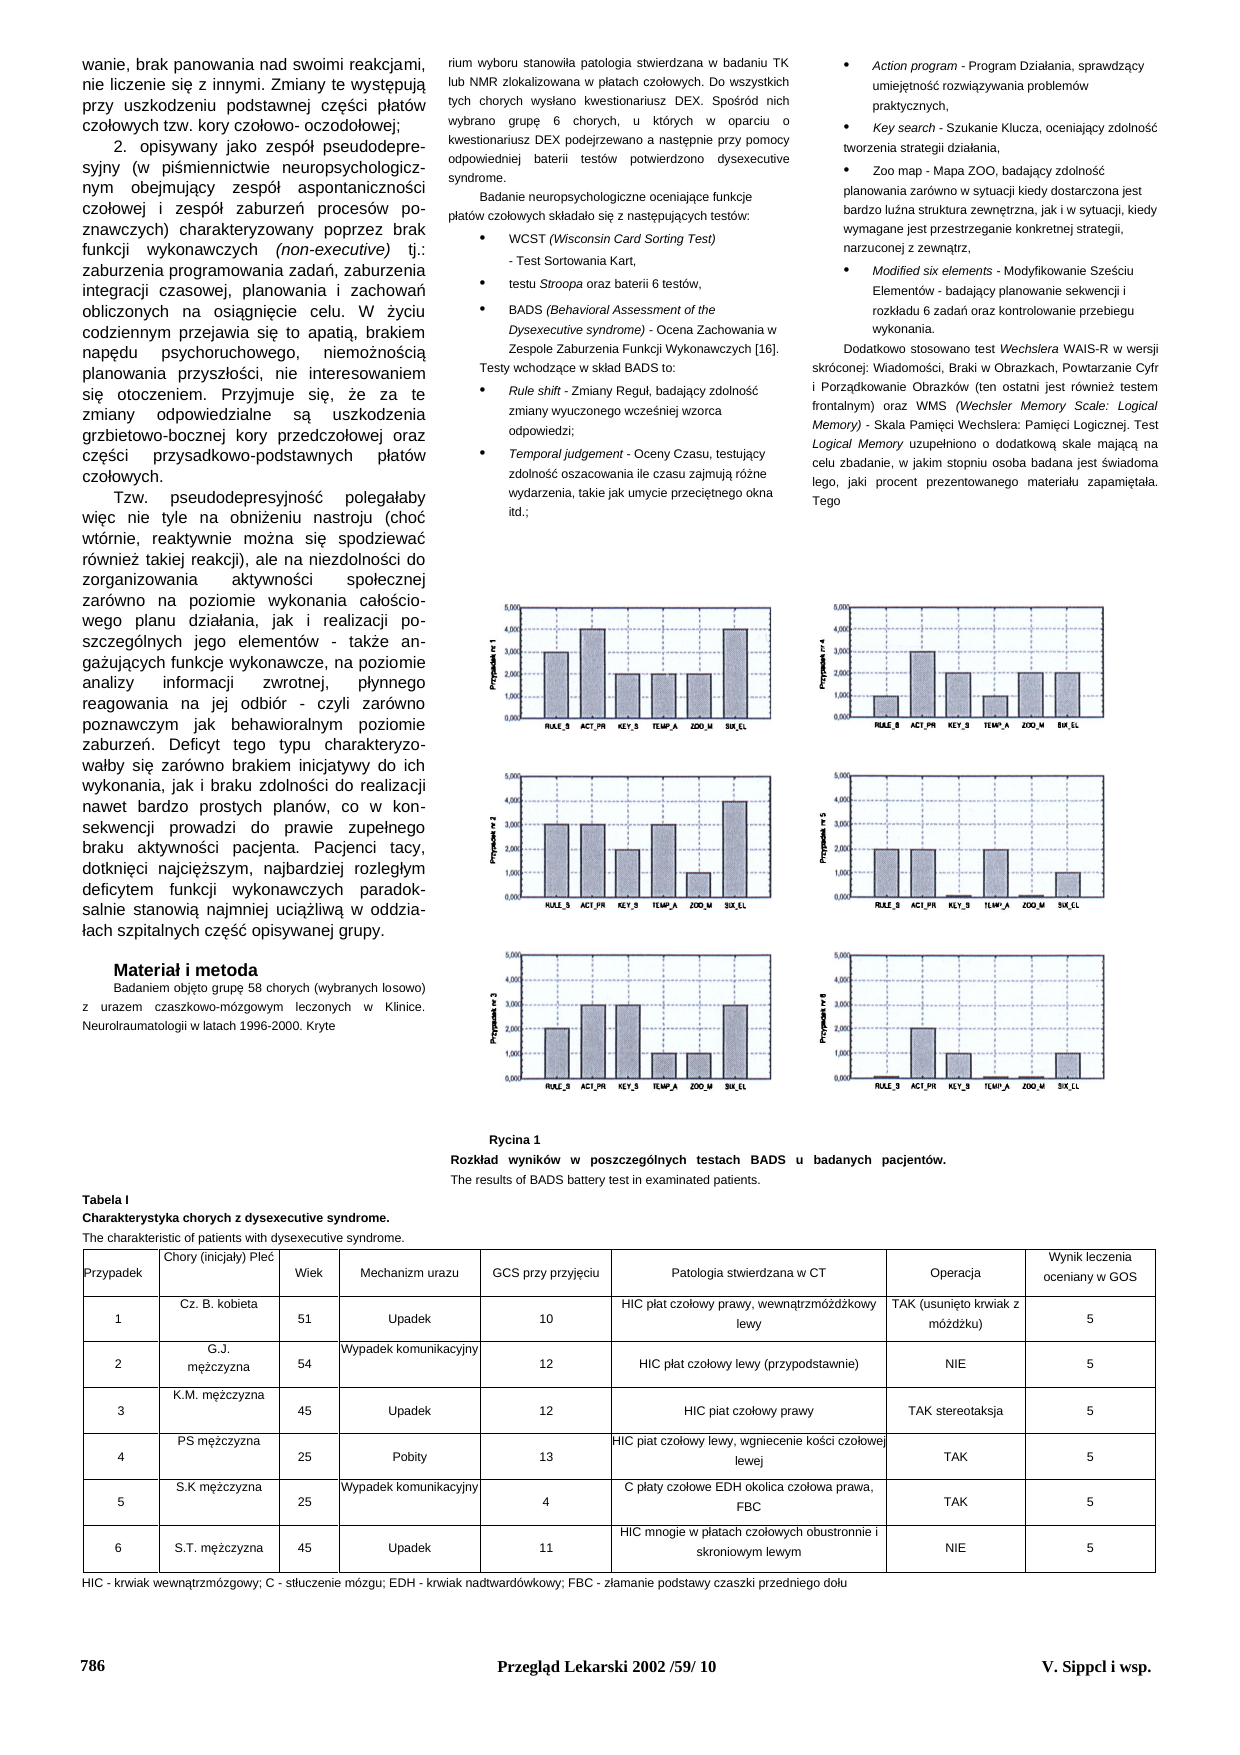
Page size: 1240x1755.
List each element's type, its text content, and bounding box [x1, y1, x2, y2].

table_cell 5 [1026, 1526, 1155, 1572]
table_cell 10 [481, 1297, 611, 1341]
list Modified six elements - Modyfikowanie Sześciu Elementów - badający planowanie sekwencji i rozkładu 6 zadań oraz kontrolowanie przebiegu wykonania. [843, 260, 1158, 337]
table_cell NIE [887, 1526, 1025, 1572]
table_cell 13 [481, 1434, 611, 1479]
table_cell 12 [481, 1342, 611, 1387]
table_cell 1 [84, 1297, 158, 1341]
table_cell 5 [84, 1480, 158, 1525]
table_header GCS przy przyjęciu [481, 1250, 611, 1296]
table_cell HIC piat czołowy lewy, wgniecenie kości czołowej lewej [612, 1434, 886, 1479]
table_cell TAK [887, 1480, 1025, 1525]
text Tabela I [82, 1192, 947, 1207]
list Key search - Szukanie Klucza, oceniający zdolność tworzenia strategii działania, [843, 117, 1158, 155]
table_cell 5 [1026, 1297, 1155, 1341]
text rium wyboru stanowiła patologia stwierdzana w badaniu TK lub NMR zlokalizowana w płatach czołowych. Do wszystkich tych chorych wysłano kwestionariusz DEX. Spośród nich wybrano grupę 6 chorych, u których w opar­ciu o kwestionariusz DEX podejrzewano a następnie przy pomocy odpowiedniej baterii testów potwierdzono dy­sexecutive syndrome. [448, 56, 789, 185]
picture [490, 951, 772, 1091]
table_cell HIC piat czołowy prawy [612, 1388, 886, 1433]
text Badaniem objęto grupę 58 chorych (wybranych lo­sowo) z urazem czaszkowo-mózgowym leczonych w Klinice. Neurolraumatologii w latach 1996-2000. Kryte­ [82, 980, 426, 1033]
text 786 [80, 1656, 110, 1675]
table_header Operacja [887, 1250, 1025, 1296]
table_cell 4 [84, 1434, 158, 1479]
text Rozkład wyników w poszczególnych testach BADS u badanych pacjentów. The results of BADS battery test in examinated patients. [450, 1153, 947, 1187]
table_cell PS mężczyzna [160, 1434, 279, 1479]
table_cell K.M. mężczyzna [160, 1388, 279, 1433]
table_cell C płaty czołowe EDH okolica czołowa prawa, FBC [612, 1480, 886, 1525]
list Temporal judgement - Oceny Czasu, testujący zdolność oszacowania ile czasu zajmują różne wydarzenia, takie jak umycie przeciętnego okna itd.; [479, 442, 789, 519]
table_cell Upadek [340, 1388, 480, 1433]
list Action program - Program Działania, sprawdzący umiejętność rozwiązywania problemów praktycznych, [843, 55, 1158, 112]
table_cell HIC płat czołowy lewy (przypodstawnie) [612, 1342, 886, 1387]
table_cell Wypadek komunikacyjny [340, 1342, 480, 1387]
text wanie, brak panowania nad swoimi reakcja­mi, nie liczenie się z innymi. Zmiany te wy­stępują przy uszkodzeniu podstawnej czę­ści płatów czołowych tzw. kory czołowo- oczodołowej; [82, 54, 426, 135]
table_header Wynik leczenia oceniany w GOS [1026, 1250, 1155, 1296]
table_cell 5 [1026, 1342, 1155, 1387]
table_cell 45 [280, 1526, 338, 1572]
text Testy wchodzące w skład BADS to: [448, 361, 789, 375]
table_cell Upadek [340, 1297, 480, 1341]
table_cell S.T. mężczyzna [160, 1526, 279, 1572]
table_cell 2 [84, 1342, 158, 1387]
text The charakteristic of patients with dysexecutive syndrome. [82, 1231, 947, 1245]
list opisywany jako zespół pseudodepre- syjny (w piśmiennictwie neuropsychologicz- nym obejmujący zespół aspontaniczności czołowej i zespół zaburzeń procesów po­znawczych) charakteryzowany poprzez brak funkcji wykonawczych (non-executive) tj.: zaburzenia programowania zadań, zaburze­nia integracji czasowej, planowania i zacho­wań obliczonych na osiągnięcie celu. W życiu codziennym przejawia się to apatią, brakiem napędu psychoruchowego, niemoż­nością planowania przyszłości, nie intere­sowaniem się otoczeniem. Przyjmuje się, że za te zmiany odpowiedzialne są uszkodze­nia grzbietowo-bocznej kory przedczołowej oraz części przysadkowo-podstawnych pła­tów czołowych. [82, 137, 426, 486]
table_cell 5 [1026, 1388, 1155, 1433]
table_header Patologia stwierdzana w CT [612, 1250, 886, 1296]
table_cell S.K mężczyzna [160, 1480, 279, 1525]
table_cell HIC płat czołowy prawy, wewnątrzmóżdżkowy lewy [612, 1297, 886, 1341]
table_cell 51 [280, 1297, 338, 1341]
table_cell G.J. mężczyzna [160, 1342, 279, 1387]
table_cell HIC mnogie w płatach czołowych obustronnie i skroniowym lewym [612, 1526, 886, 1572]
list Zoo map - Mapa ZOO, badający zdolność planowania zarówno w sytuacji kiedy dostarczona jest bardzo luźna struktura zewnętrzna, jak i w sytuacji, kiedy wymagane jest przestrzeganie konkretnej strategii, narzuconej z zewnątrz, [843, 160, 1158, 256]
table_header Przypadek [84, 1250, 158, 1296]
text Charakterystyka chorych z dysexecutive syndrome. [82, 1211, 947, 1225]
table_cell Wypadek komunikacyjny [340, 1480, 480, 1525]
table_cell 25 [280, 1480, 338, 1525]
text Rycina 1 [82, 1133, 947, 1147]
table_cell Upadek [340, 1526, 480, 1572]
table_cell Cz. B. kobieta [160, 1297, 279, 1341]
table_cell TAK stereotaksja [887, 1388, 1025, 1433]
text HIC - krwiak wewnątrzmózgowy; C - stłuczenie mózgu; EDH - krwiak nadtwardówkowy; FBC - złamanie podstawy czaszki przedniego dołu [82, 1576, 934, 1590]
list BADS (Behavioral Assessment of the Dysexecutive syndrome) - Ocena Zachowania w Zespole Zaburzenia Funkcji Wykonawczych [16]. [479, 299, 789, 356]
table_cell 5 [1026, 1434, 1155, 1479]
picture [819, 604, 1105, 1091]
table_cell 25 [280, 1434, 338, 1479]
table_cell 45 [280, 1388, 338, 1433]
picture [489, 604, 772, 731]
table_cell 54 [280, 1342, 338, 1387]
table_cell Pobity [340, 1434, 480, 1479]
list testu Stroopa oraz baterii 6 testów, [448, 273, 789, 292]
list WCST (Wisconsin Card Sorting Test) [448, 228, 789, 247]
table_cell TAK [887, 1434, 1025, 1479]
subtitle Materiał i metoda [82, 960, 426, 980]
text Badanie neuropsychologiczne oceniające funkcje płatów czołowych składało się z następujących testów: [448, 190, 789, 223]
picture [490, 773, 772, 910]
table_cell TAK (usunięto krwiak z móżdżku) [887, 1297, 1025, 1341]
table_cell 5 [1026, 1480, 1155, 1525]
table_cell 3 [84, 1388, 158, 1433]
table_cell 4 [481, 1480, 611, 1525]
table_cell 6 [84, 1526, 158, 1572]
table_cell 12 [481, 1388, 611, 1433]
list Rule shift - Zmiany Reguł, badający zdolność zmiany wyuczonego wcześniej wzorca odpowiedzi; [479, 380, 789, 438]
text V. Sippcl i wsp. [1042, 1657, 1157, 1676]
text - Test Sortowania Kart, [448, 254, 789, 268]
text Przegląd Lekarski 2002 /59/ 10 [497, 1657, 738, 1676]
text Dodatkowo stosowano test Wechslera WAIS-R w wersji skróconej: Wiadomości, Braki w Obrazkach, Po­wtarzanie Cyfr i Porządkowanie Obrazków (ten ostatni jest również testem frontalnym) oraz WMS (Wechsler Memory Scale: Logical Memory) - Skala Pamięci We­chslera: Pamięci Logicznej. Test Logical Memory uzu­pełniono o dodatkową skale mającą na celu zbadanie, w jakim stopniu osoba badana jest świadoma lego, jaki procent prezentowanego materiału zapamiętała. Tego [812, 341, 1158, 508]
table_header Chory (inicjały) Pleć [160, 1250, 279, 1296]
table_cell 11 [481, 1526, 611, 1572]
table_cell NIE [887, 1342, 1025, 1387]
text Tzw. pseudodepresyjność polegałaby więc nie tyle na obniżeniu nastroju (choć wtórnie, reaktywnie można się spodziewać również takiej reakcji), ale na niezdolności do zorganizowania aktywności społecznej zarówno na poziomie wykonania całościo­wego planu działania, jak i realizacji po­szczególnych jego elementów - także an­gażujących funkcje wykonawcze, na pozio­mie analizy informacji zwrotnej, płynnego reagowania na jej odbiór - czyli zarówno poznawczym jak behawioralnym poziomie zaburzeń. Deficyt tego typu charakteryzo­wałby się zarówno brakiem inicjatywy do ich wykonania, jak i braku zdolności do realiza­cji nawet bardzo prostych planów, co w kon­sekwencji prowadzi do prawie zupełnego braku aktywności pacjenta. Pacjenci tacy, dotknięci najcięższym, najbardziej rozległym deficytem funkcji wykonawczych paradok­salnie stanowią najmniej uciążliwą w oddzia­łach szpitalnych część opisywanej grupy. [82, 487, 426, 940]
table_header Mechanizm urazu [340, 1250, 480, 1296]
table_header Wiek [280, 1250, 338, 1296]
